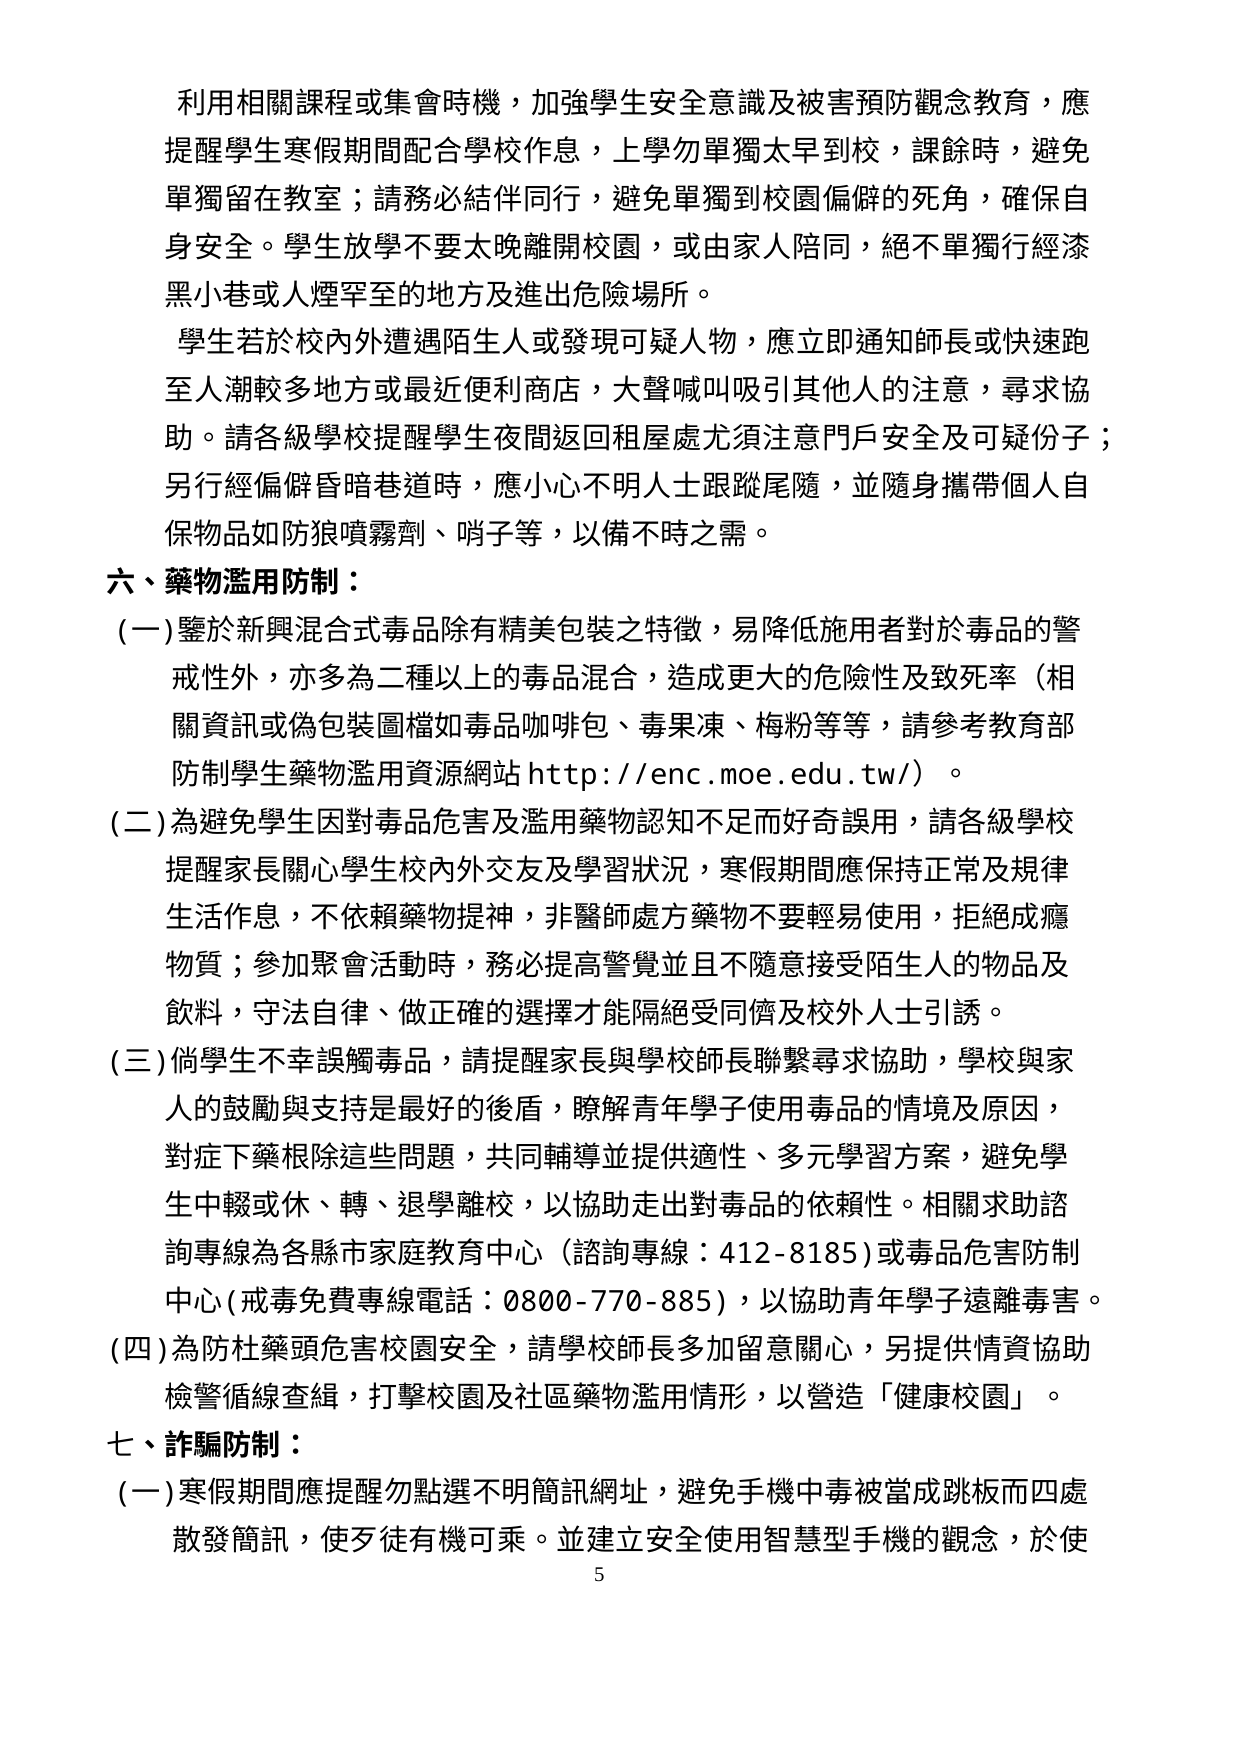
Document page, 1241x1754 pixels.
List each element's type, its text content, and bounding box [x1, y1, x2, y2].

text (三)倘學生不幸誤觸毒品，請提醒家長與學校師長聯繫尋求協助，學校與家人的鼓勵與支持是最好的後盾，瞭解青年學子使用毒品的情境及原因，對症下藥根除這些問題，共同輔導並提供適性、多元學習方案，避免學生中輟或休、轉、退學離校，以協助走出對毒品的依賴性。相關求助諮詢專線為各縣市家庭教育中心（諮詢專線：412-8185)或毒品危害防制中心(戒毒免費專線電話：0800-770-885)，以協助青年學子遠離毒害。 [106, 1033, 1092, 1321]
text 七、詐騙防制： [106, 1417, 1092, 1464]
text (四)為防杜藥頭危害校園安全，請學校師長多加留意關心，另提供情資協助檢警循線查緝，打擊校園及社區藥物濫用情形，以營造「健康校園」。 [106, 1321, 1091, 1417]
text (一)寒假期間應提醒勿點選不明簡訊網址，避免手機中毒被當成跳板而四處散發簡訊，使歹徒有機可乘。並建立安全使用智慧型手機的觀念，於使 [113, 1464, 1091, 1560]
text (二)為避免學生因對毒品危害及濫用藥物認知不足而好奇誤用，請各級學校提醒家長關心學生校內外交友及學習狀況，寒假期間應保持正常及規律生活作息，不依賴藥物提神，非醫師處方藥物不要輕易使用，拒絕成癮物質；參加聚會活動時，務必提高警覺並且不隨意接受陌生人的物品及飲料，守法自律、做正確的選擇才能隔絕受同儕及校外人士引誘。 [106, 794, 1092, 1033]
text 利用相關課程或集會時機，加強學生安全意識及被害預防觀念教育，應提醒學生寒假期間配合學校作息，上學勿單獨太早到校，課餘時，避免單獨留在教室；請務必結伴同行，避免單獨到校園偏僻的死角，確保自身安全。學生放學不要太晚離開校園，或由家人陪同，絕不單獨行經漆黑小巷或人煙罕至的地方及進出危險場所。 [106, 75, 1091, 314]
text (一)鑒於新興混合式毒品除有精美包裝之特徵，易降低施用者對於毒品的警戒性外，亦多為二種以上的毒品混合，造成更大的危險性及致死率（相關資訊或偽包裝圖檔如毒品咖啡包、毒果凍、梅粉等等，請參考教育部防制學生藥物濫用資源網站http://enc.moe.edu.tw/）。 [113, 602, 1092, 794]
text 六、藥物濫用防制： [106, 554, 1092, 602]
text 學生若於校內外遭遇陌生人或發現可疑人物，應立即通知師長或快速跑至人潮較多地方或最近便利商店，大聲喊叫吸引其他人的注意，尋求協助。請各級學校提醒學生夜間返回租屋處尤須注意門戶安全及可疑份子；另行經偏僻昏暗巷道時，應小心不明人士跟蹤尾隨，並隨身攜帶個人自保物品如防狼噴霧劑、哨子等，以備不時之需。 [106, 314, 1091, 554]
